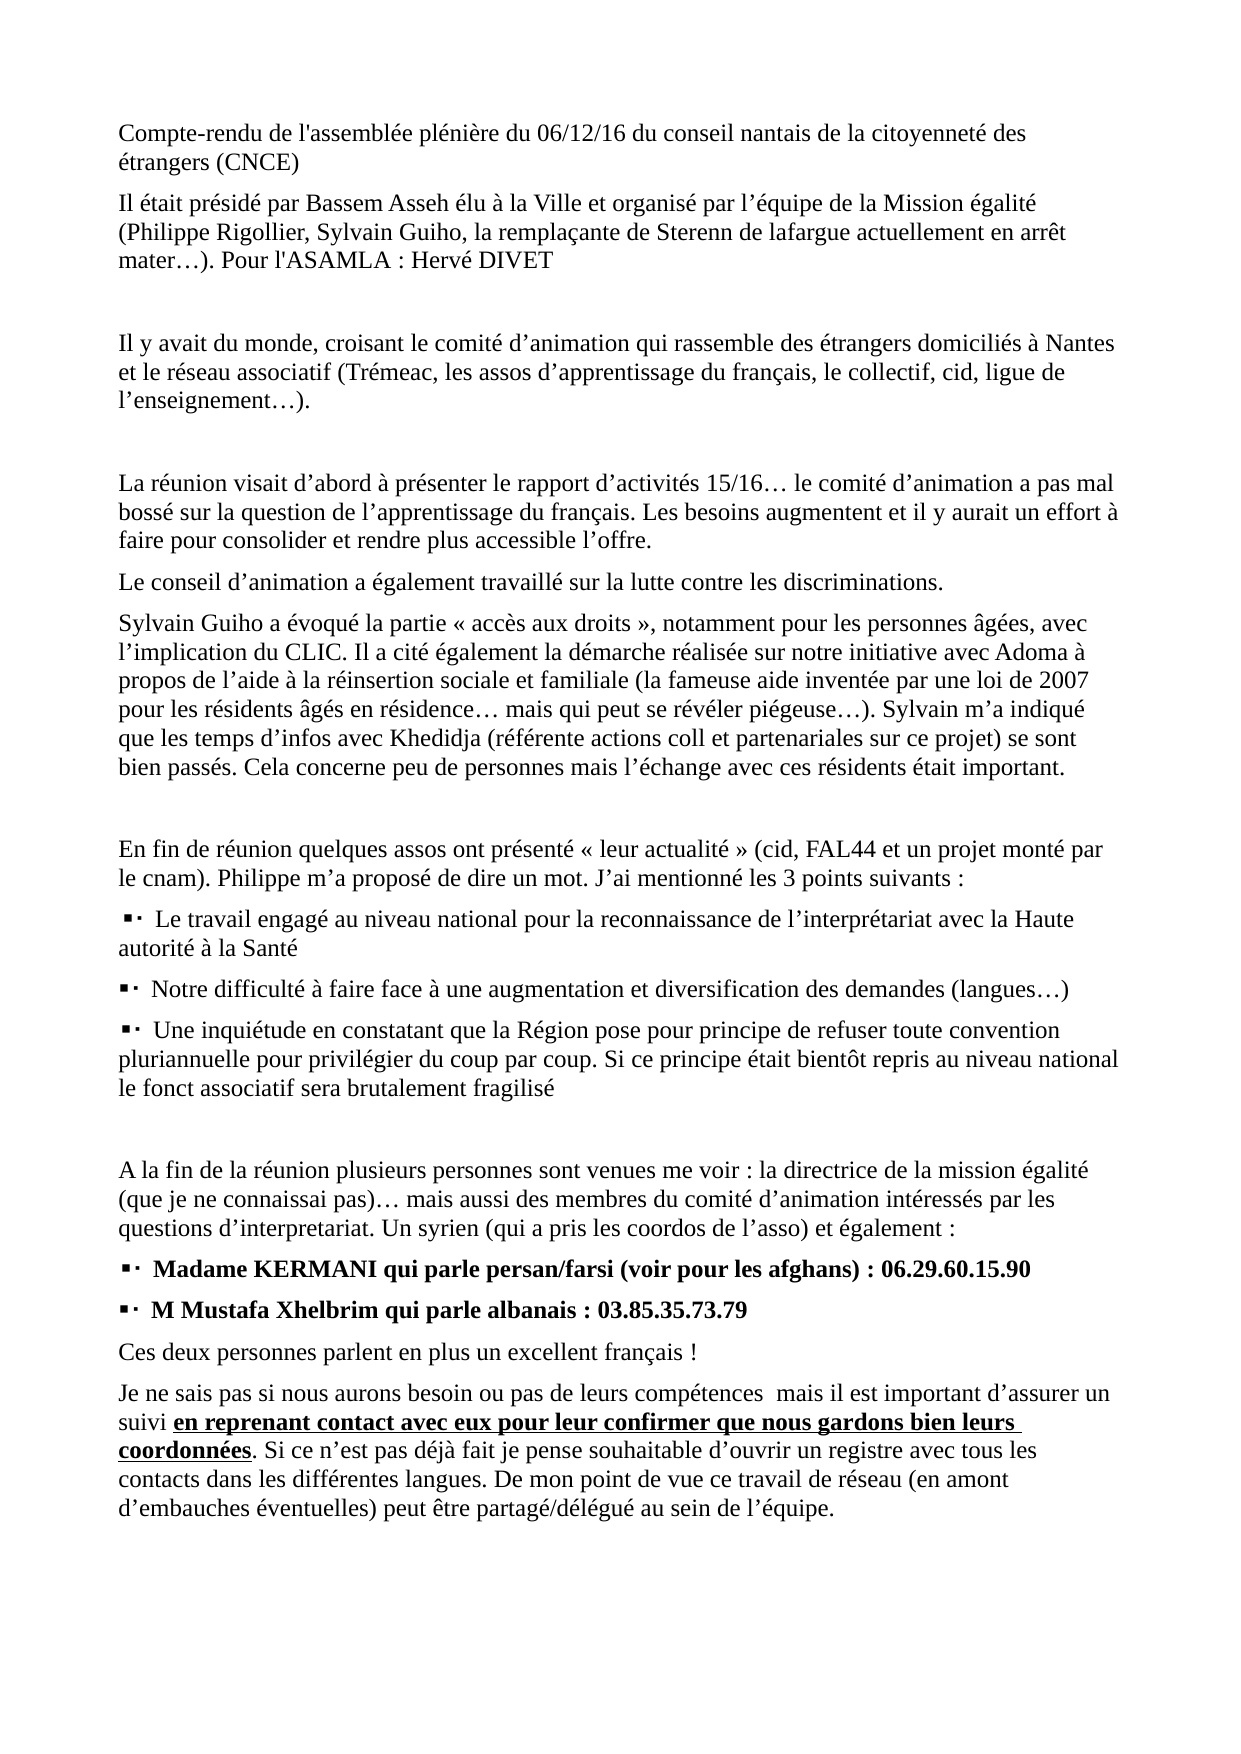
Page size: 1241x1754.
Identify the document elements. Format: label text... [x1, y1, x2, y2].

text Le conseil d’animation a également travaillé sur la lutte contre les discriminations. [118, 567, 1122, 596]
text § Le travail engagé au niveau national pour la reconnaissance de l’interprétariat avec la Haute autorité à la Santé [118, 904, 1122, 962]
text Je ne sais pas si nous aurons besoin ou pas de leurs compétences mais il est important d’assurer un suivi en reprenant contact avec eux pour leur confirmer que nous gardons bien leurs coordonnées. Si ce n’est pas déjà fait je pense souhaitable d’ouvrir un registre avec tous les contacts dans les différentes langues. De mon point de vue ce travail de réseau (en amont d’embauches éventuelles) peut être partagé/délégué au sein de l’équipe. [118, 1378, 1122, 1522]
text Ces deux personnes parlent en plus un excellent français ! [118, 1337, 1122, 1366]
text En fin de réunion quelques assos ont présenté « leur actualité » (cid, FAL44 et un projet monté par le cnam). Philippe m’a proposé de dire un mot. J’ai mentionné les 3 points suivants : [118, 834, 1122, 892]
text § Notre difficulté à faire face à une augmentation et diversification des demandes (langues…) [118, 974, 1122, 1003]
text § Une inquiétude en constatant que la Région pose pour principe de refuser toute convention pluriannuelle pour privilégier du coup par coup. Si ce principe était bientôt repris au niveau national le fonct associatif sera brutalement fragilisé [118, 1016, 1122, 1102]
text A la fin de la réunion plusieurs personnes sont venues me voir : la directrice de la mission égalité (que je ne connaissai pas)… mais aussi des membres du comité d’animation intéressés par les questions d’interpretariat. Un syrien (qui a pris les coordos de l’asso) et également : [118, 1156, 1122, 1242]
text Compte-rendu de l'assemblée plénière du 06/12/16 du conseil nantais de la citoyenneté des étrangers (CNCE) [118, 118, 1122, 176]
text La réunion visait d’abord à présenter le rapport d’activités 15/16… le comité d’animation a pas mal bossé sur la question de l’apprentissage du français. Les besoins augmentent et il y aurait un effort à faire pour consolider et rendre plus accessible l’offre. [118, 468, 1122, 554]
text Sylvain Guiho a évoqué la partie « accès aux droits », notamment pour les personnes âgées, avec l’implication du CLIC. Il a cité également la démarche réalisée sur notre initiative avec Adoma à propos de l’aide à la réinsertion sociale et familiale (la fameuse aide inventée par une loi de 2007 pour les résidents âgés en résidence… mais qui peut se révéler piégeuse…). Sylvain m’a indiqué que les temps d’infos avec Khedidja (référente actions coll et partenariales sur ce projet) se sont bien passés. Cela concerne peu de personnes mais l’échange avec ces résidents était important. [118, 608, 1122, 781]
text Il y avait du monde, croisant le comité d’animation qui rassemble des étrangers domiciliés à Nantes et le réseau associatif (Trémeac, les assos d’apprentissage du français, le collectif, cid, ligue de l’enseignement…). [118, 328, 1122, 414]
text Il était présidé par Bassem Asseh élu à la Ville et organisé par l’équipe de la Mission égalité (Philippe Rigollier, Sylvain Guiho, la remplaçante de Sterenn de lafargue actuellement en arrêt mater…). Pour l'ASAMLA : Hervé DIVET [118, 188, 1122, 274]
text § Madame KERMANI qui parle persan/farsi (voir pour les afghans) : 06.29.60.15.90 [118, 1254, 1122, 1283]
text § M Mustafa Xhelbrim qui parle albanais : 03.85.35.73.79 [118, 1296, 1122, 1324]
